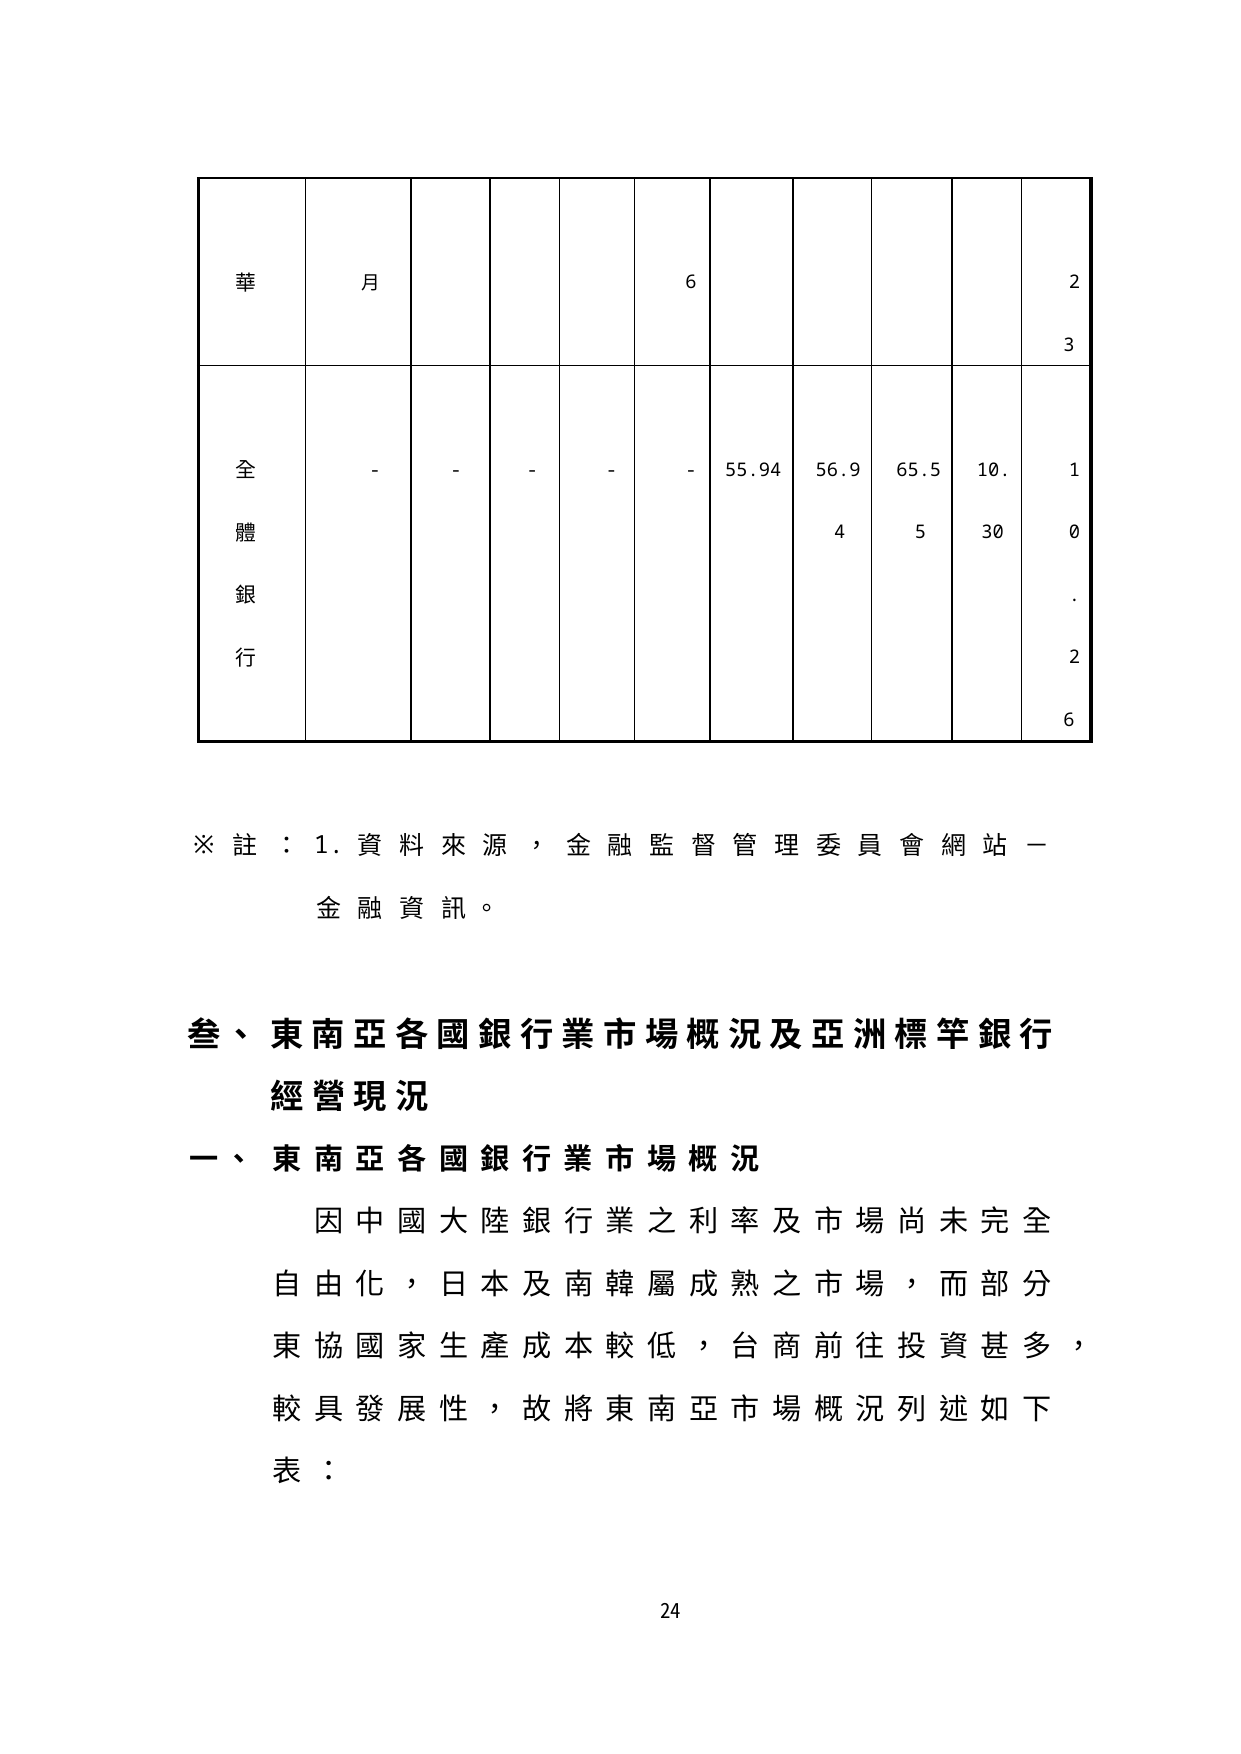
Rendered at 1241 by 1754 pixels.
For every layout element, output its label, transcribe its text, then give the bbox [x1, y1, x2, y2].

text ※註：1.資料來源，金融監督管理委員會網站－金融資訊。 [183, 802, 1058, 927]
table_cell 6 [635, 179, 709, 365]
table_cell 月 [306, 179, 410, 365]
text 一、東南亞各國銀行業市場概況 [183, 1115, 1058, 1177]
text 因中國大陸銀行業之利率及市場尚未完全自由化，日本及南韓屬成熟之市場，而部分東協國家生產成本較低，台商前往投資甚多，較具發展性，故將東南亞市場概況列述如下表： [242, 1177, 1058, 1490]
table_cell - [306, 366, 410, 740]
table_cell 華 [200, 179, 305, 365]
table_cell 10.26 [1022, 366, 1089, 740]
table_cell [872, 179, 951, 365]
table_cell - [412, 366, 489, 740]
table_cell - [635, 366, 709, 740]
table_cell 56.94 [794, 366, 871, 740]
table_cell 10.30 [953, 366, 1021, 740]
table_cell 65.55 [872, 366, 951, 740]
table_cell 23 [1022, 179, 1089, 365]
text 叁、東南亞各國銀行業市場概況及亞洲標竿銀行經營現況 [183, 990, 1058, 1115]
table_cell - [491, 366, 559, 740]
table_cell 55.94 [711, 366, 792, 740]
table_cell [953, 179, 1021, 365]
table_cell - [560, 366, 634, 740]
table_cell [491, 179, 559, 365]
table_cell [412, 179, 489, 365]
table_cell [794, 179, 871, 365]
table_cell [711, 179, 792, 365]
table_cell [560, 179, 634, 365]
table_cell 全體銀行 [200, 366, 305, 740]
